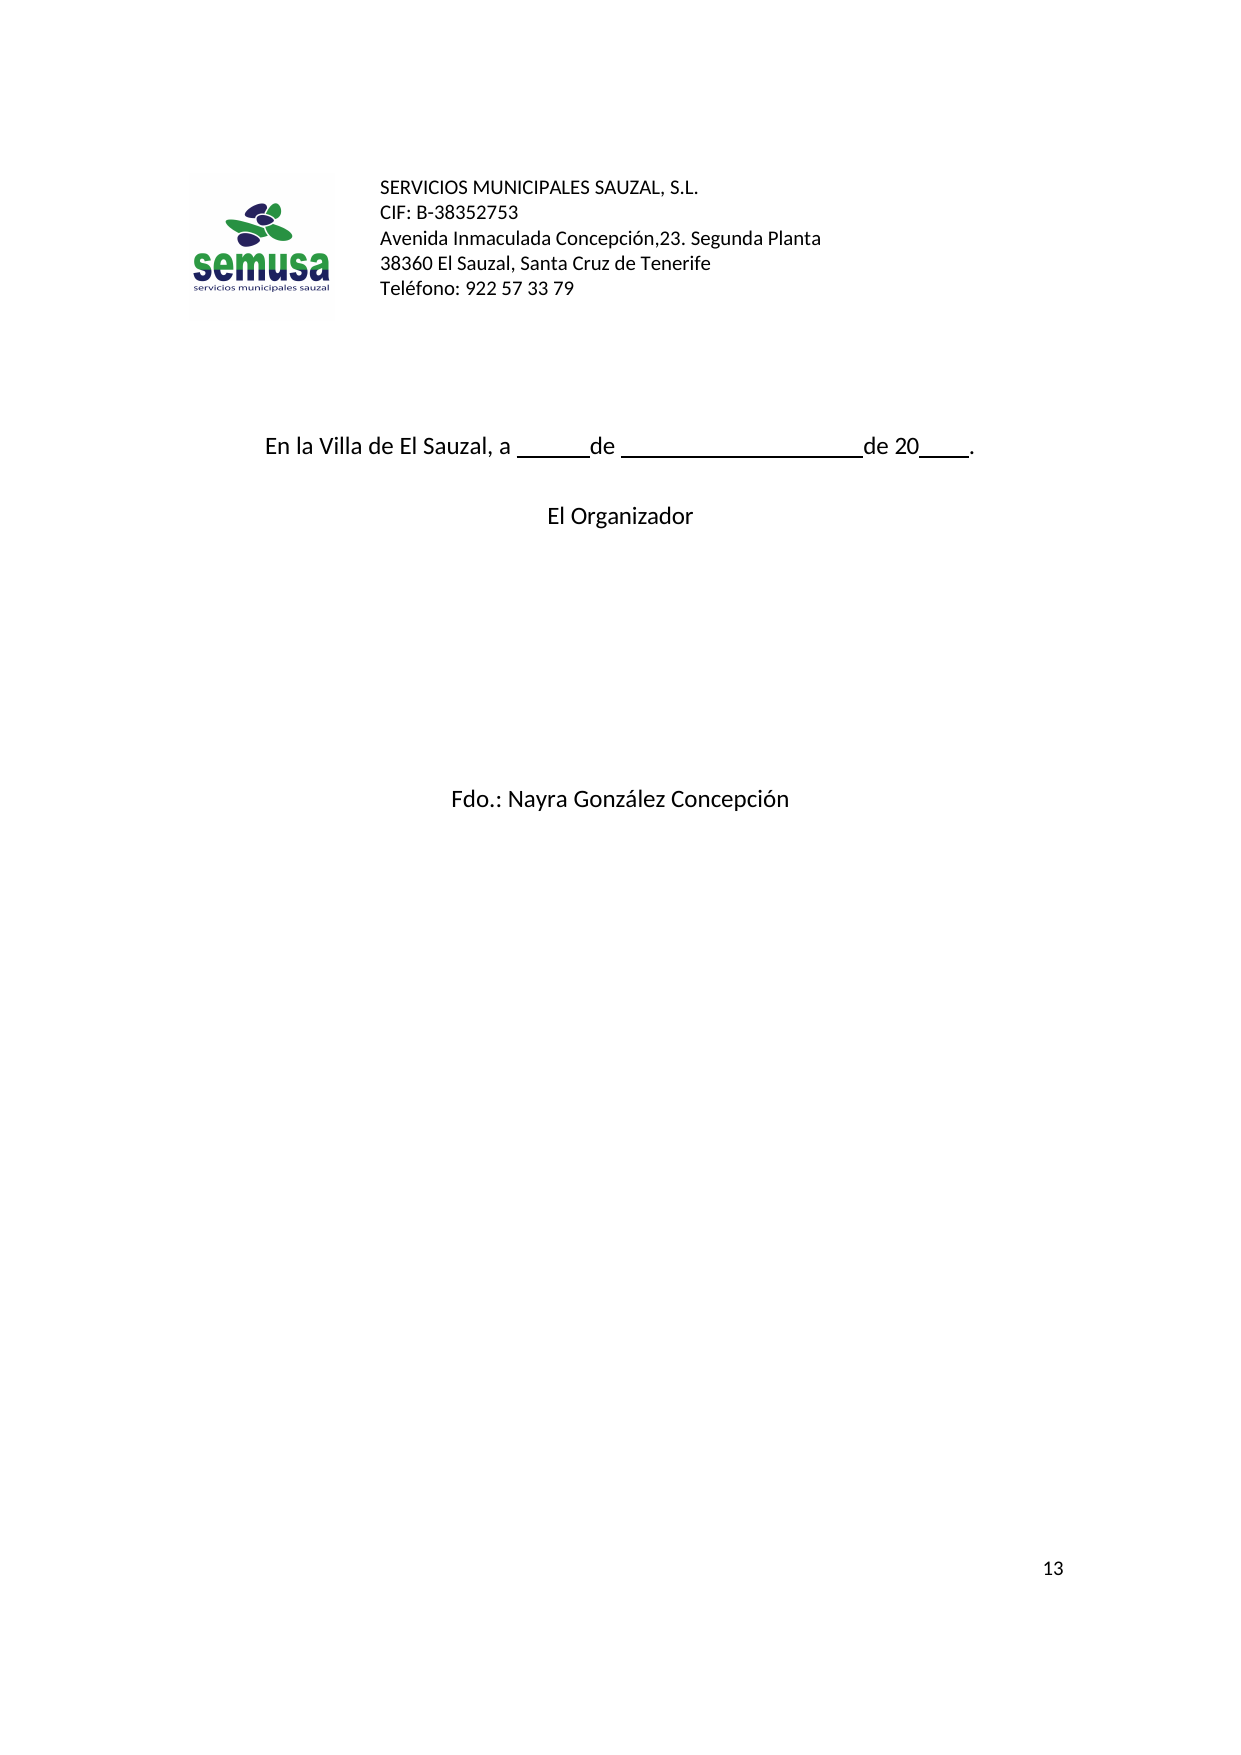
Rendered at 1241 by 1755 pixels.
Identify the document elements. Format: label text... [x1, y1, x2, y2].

text En la Villa de El Sauzal, a de de 20 . [177, 430, 1063, 460]
text El Organizador [177, 501, 1063, 531]
text Fdo.: Nayra González Concepción [177, 783, 1063, 814]
